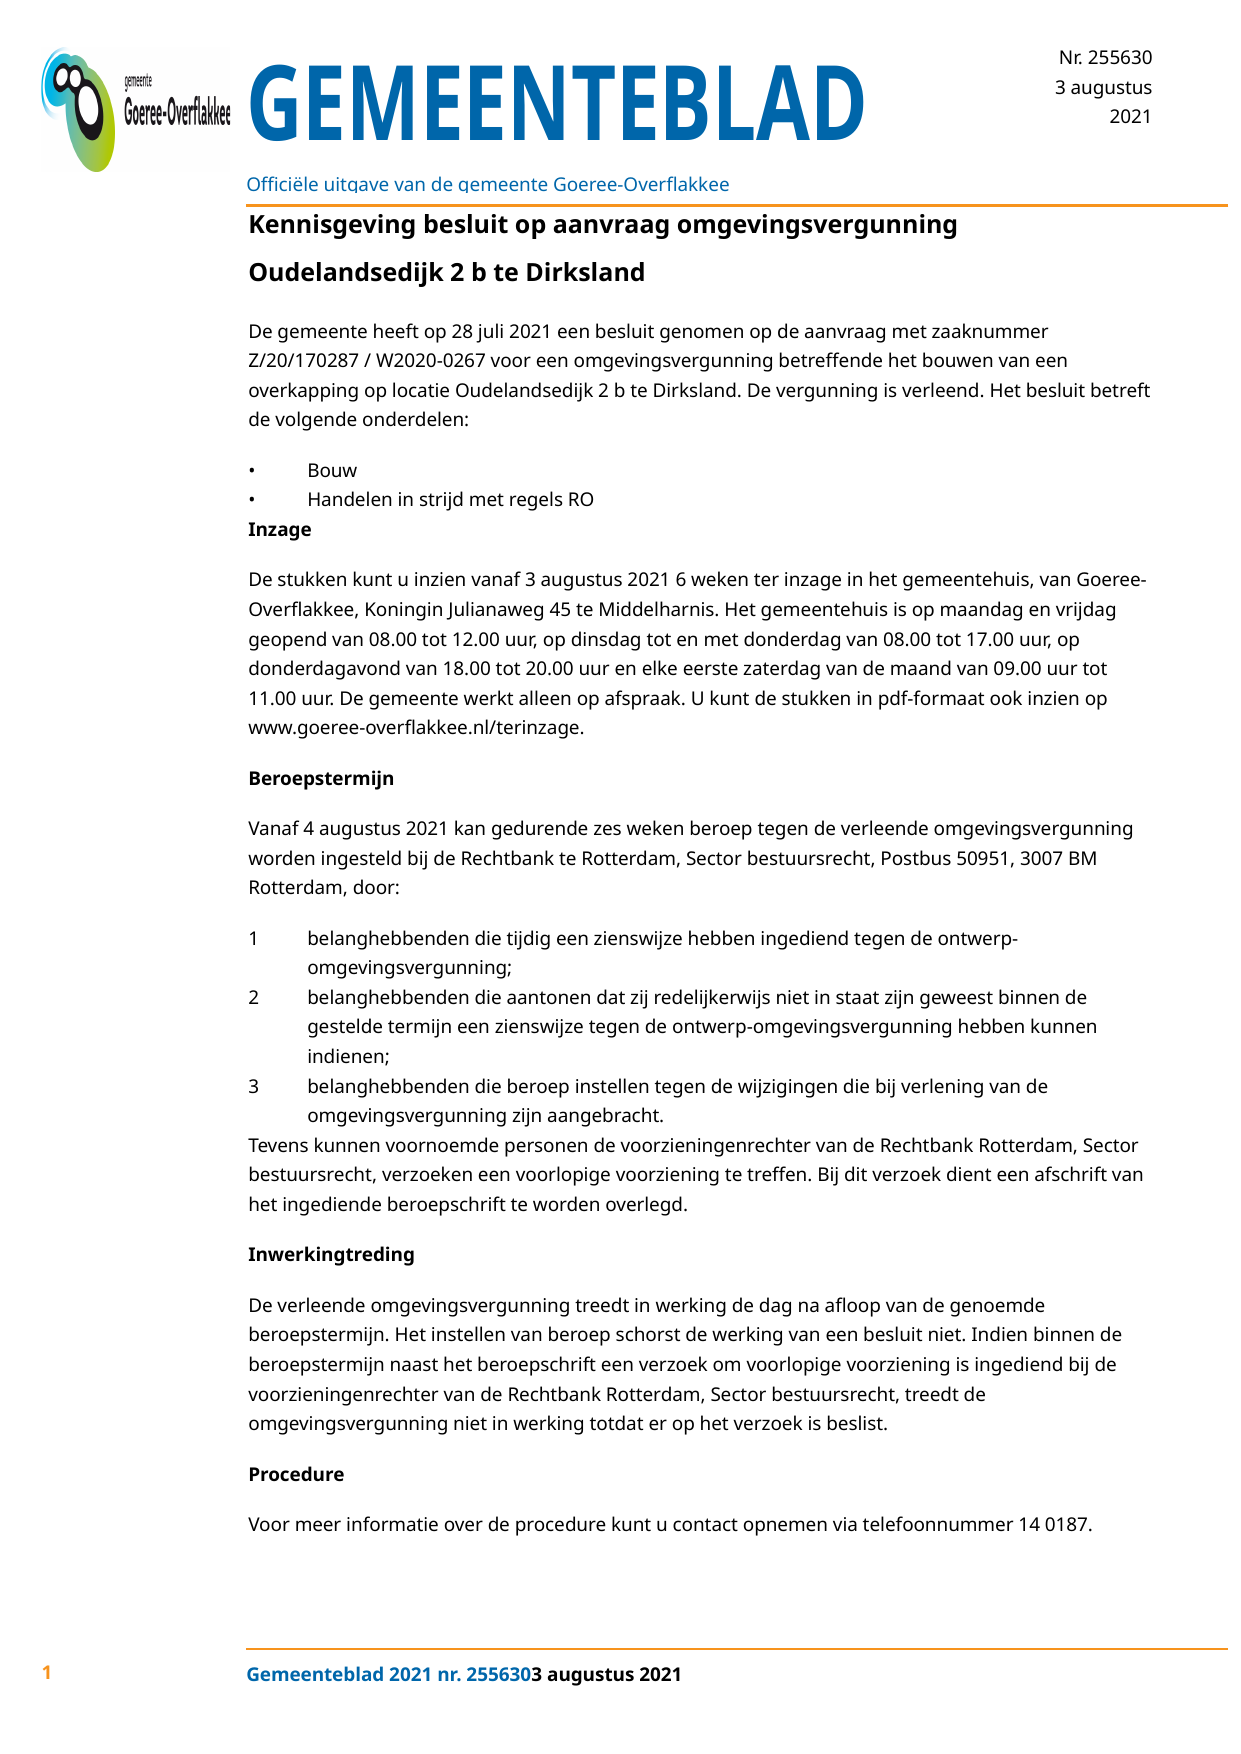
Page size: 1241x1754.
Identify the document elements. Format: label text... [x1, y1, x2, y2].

list belanghebbenden die beroep instellen tegen de wijzigingen die bij verlening van de omgevingsvergunning zijn aangebracht. [248, 1073, 1152, 1128]
text Kennisgeving besluit op aanvraag omgevingsvergunning Oudelandsedijk 2 b te Dirksland [248, 207, 1152, 288]
text De stukken kunt u inzien vanaf 3 augustus 2021 6 weken ter inzage in het gemeentehuis, van Goeree-Overflakkee, Koningin Julianaweg 45 te Middelharnis. Het gemeentehuis is op maandag en vrijdag geopend van 08.00 tot 12.00 uur, op dinsdag tot en met donderdag van 08.00 tot 17.00 uur, op donderdagavond van 18.00 tot 20.00 uur en elke eerste zaterdag van de maand van 09.00 uur tot 11.00 uur. De gemeente werkt alleen op afspraak. U kunt de stukken in pdf-formaat ook inzien op www.goeree-overflakkee.nl/terinzage. [248, 567, 1152, 740]
list belanghebbenden die aantonen dat zij redelijkerwijs niet in staat zijn geweest binnen de gestelde termijn een zienswijze tegen de ontwerp-omgevingsvergunning hebben kunnen indienen; [248, 984, 1152, 1069]
picture [41, 47, 231, 172]
text Vanaf 4 augustus 2021 kan gedurende zes weken beroep tegen de verleende omgevingsvergunning worden ingesteld bij de Rechtbank te Rotterdam, Sector bestuursrecht, Postbus 50951, 3007 BM Rotterdam, door: [248, 815, 1152, 900]
text Tevens kunnen voornoemde personen de voorzieningenrechter van de Rechtbank Rotterdam, Sector bestuursrecht, verzoeken een voorlopige voorziening te treffen. Bij dit verzoek dient een afschrift van het ingediende beroepschrift te worden overlegd. [248, 1132, 1152, 1217]
list Bouw [248, 457, 1152, 483]
text De verleende omgevingsvergunning treedt in werking de dag na afloop van de genoemde beroepstermijn. Het instellen van beroep schorst de werking van een besluit niet. Indien binnen de beroepstermijn naast het beroepschrift een verzoek om voorlopige voorziening is ingediend bij de voorzieningenrechter van de Rechtbank Rotterdam, Sector bestuursrecht, treedt de omgevingsvergunning niet in werking totdat er op het verzoek is beslist. [248, 1292, 1152, 1436]
text Inwerkingtreding [248, 1242, 1152, 1267]
text Inzage [248, 516, 1152, 542]
list belanghebbenden die tijdig een zienswijze hebben ingediend tegen de ontwerp-omgevingsvergunning; [248, 925, 1152, 980]
text De gemeente heeft op 28 juli 2021 een besluit genomen op de aanvraag met zaaknummer Z/20/170287 / W2020-0267 voor een omgevingsvergunning betreffende het bouwen van een overkapping op locatie Oudelandsedijk 2 b te Dirksland. De vergunning is verleend. Het besluit betreft de volgende onderdelen: [248, 318, 1152, 432]
list Handelen in strijd met regels RO [248, 487, 1152, 512]
text Beroepstermijn [248, 765, 1152, 791]
text Voor meer informatie over de procedure kunt u contact opnemen via telefoonnummer 14 0187. [248, 1511, 1152, 1537]
text Procedure [248, 1461, 1152, 1487]
